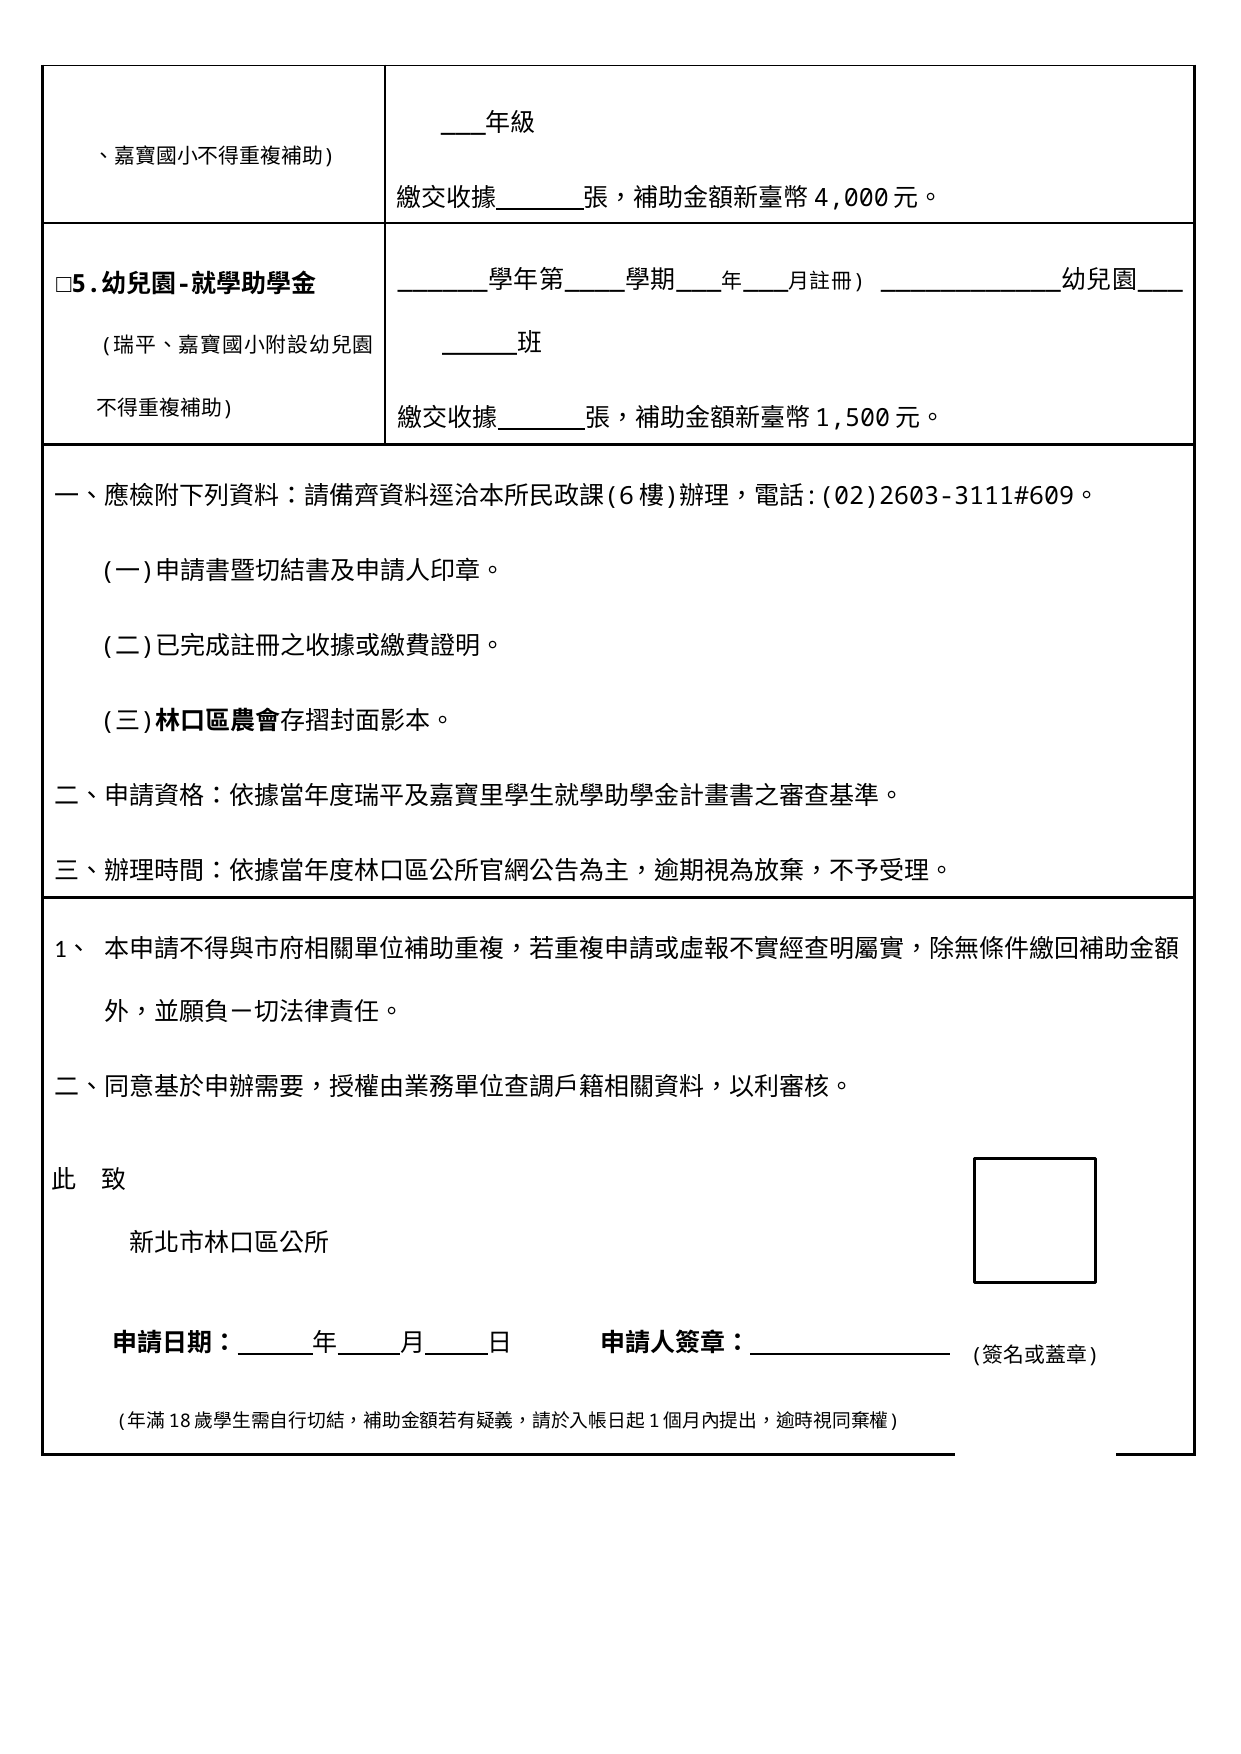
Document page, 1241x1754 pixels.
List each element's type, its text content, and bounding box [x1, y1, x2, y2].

table_cell 本申請不得與市府相關單位補助重複，若重複申請或虛報不實經查明屬實，除無條件繳回補助金額外，並願負ㄧ切法律責任。 二、同意基於申辦需要，授權由業務單位查調戶籍相關資料，以利審核。 此 致 新北市林口區公所 申請日期： 年 月 日 申請人簽章： (年滿18歲學生需自行切結，補助金額若有疑義，請於入帳日起1個月內提出，逾時視同棄權) [44, 899, 1193, 1562]
table_cell 一、應檢附下列資料：請備齊資料逕洽本所民政課(6樓)辦理，電話:(02)2603-3111#609。 (一)申請書暨切結書及申請人印章。 (二)已完成註冊之收據或繳費證明。 (三)林口區農會存摺封面影本。 二、申請資格：依據當年度瑞平及嘉寶里學生就學助學金計畫書之審查基準。 三、辦理時間：依據當年度林口區公所官網公告為主，逾期視為放棄，不予受理。 [44, 446, 1193, 896]
table_cell 、嘉寶國小不得重複補助) [44, 66, 384, 222]
table_cell ___年級 繳交收據 張，補助金額新臺幣4,000元。 [386, 66, 1193, 222]
table_cell ______學年第____學期___年___月註冊) ____________幼兒園________班 繳交收據 張，補助金額新臺幣1,500元。 [386, 224, 1193, 443]
table_cell □5.幼兒園-就學助學金 (瑞平、嘉寶國小附設幼兒園不得重複補助) [44, 224, 384, 443]
